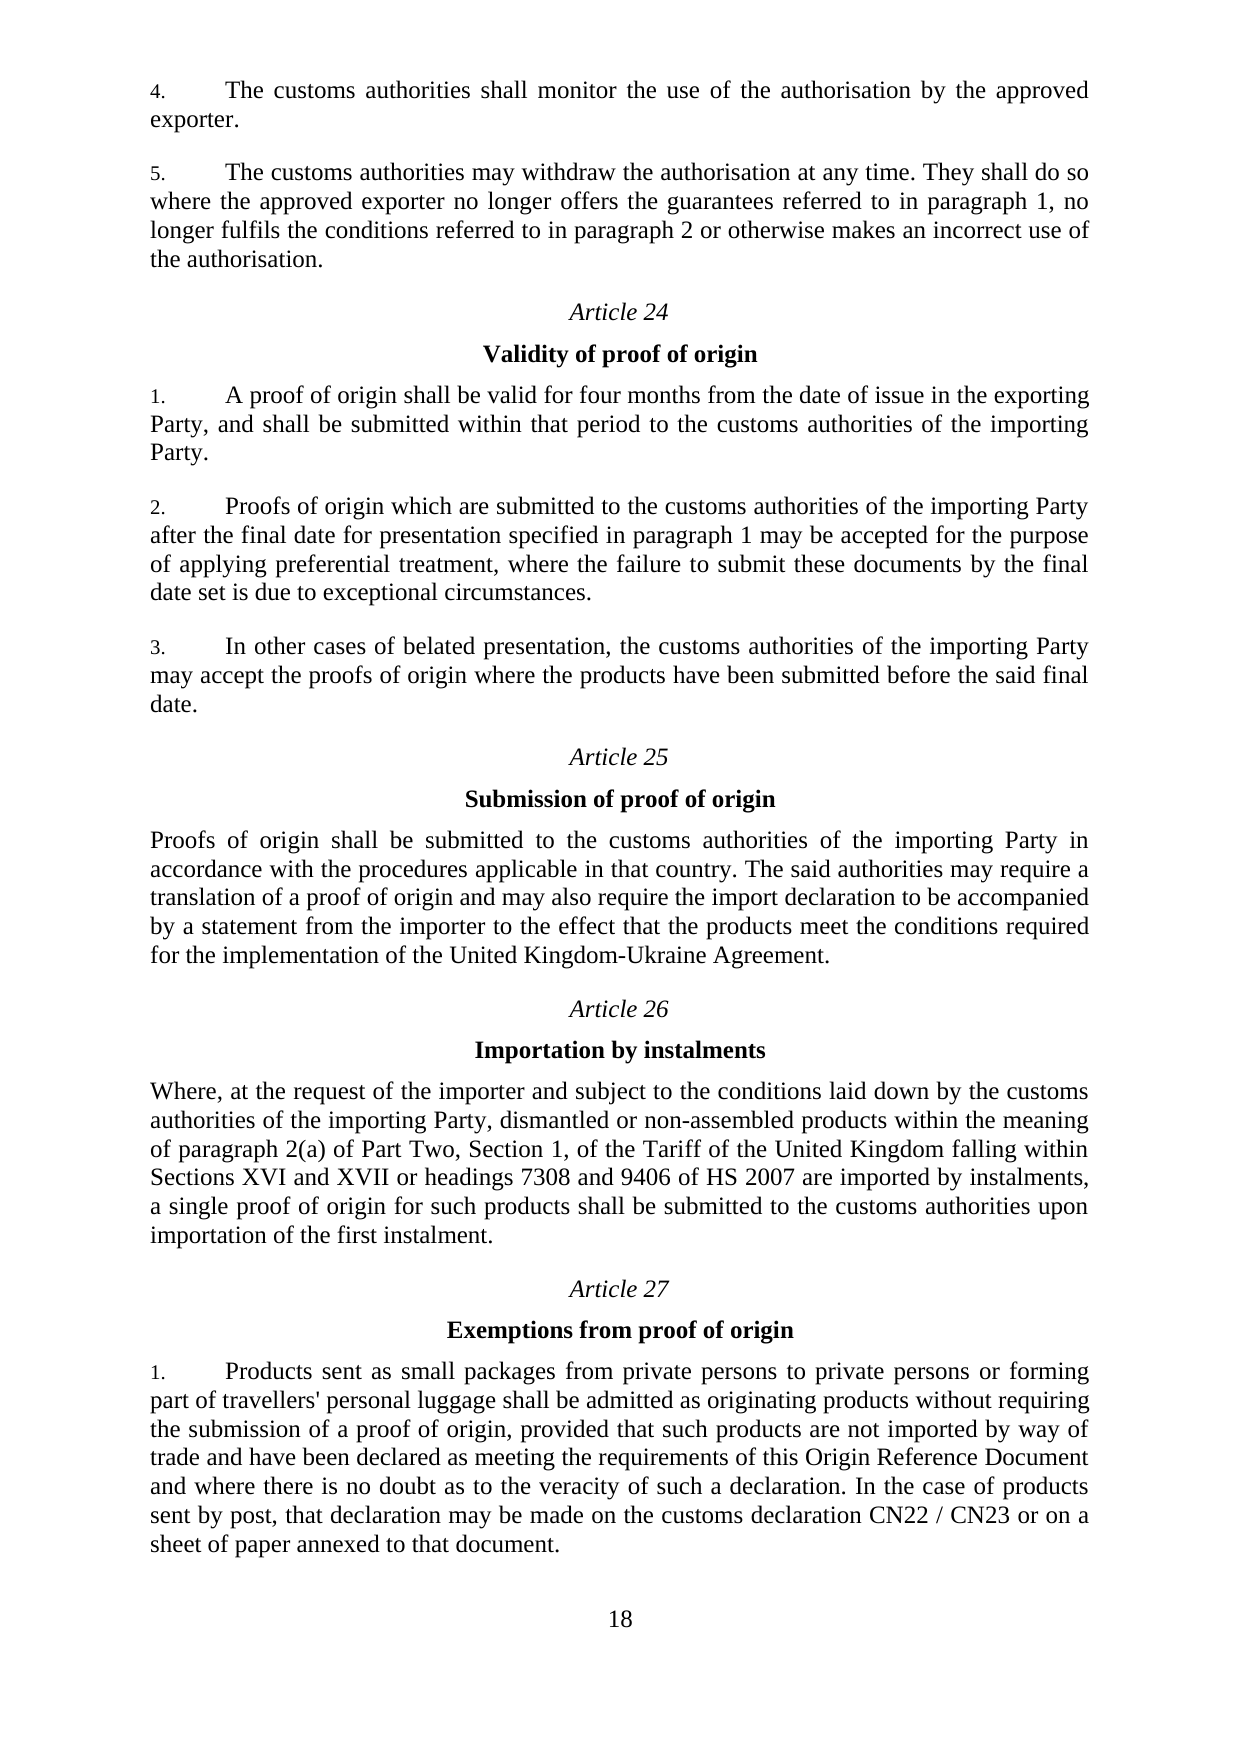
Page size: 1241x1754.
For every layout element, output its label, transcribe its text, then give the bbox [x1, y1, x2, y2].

text Where, at the request of the importer and subject to the conditions laid down by the customs authorities of the importing Party, dismantled or non-assembled products within the meaning of paragraph 2(a) of Part Two, Section 1, of the Tariff of the United Kingdom falling within Sections XVI and XVII or headings 7308 and 9406 of HS 2007 are imported by instalments, a single proof of origin for such products shall be submitted to the customs authorities upon importation of the first instalment. [150, 1076, 1090, 1249]
list Proofs of origin which are submitted to the customs authorities of the importing Party after the final date for presentation specified in paragraph 1 may be accepted for the purpose of applying preferential treatment, where the failure to submit these documents by the final date set is due to exceptional circumstances. [150, 491, 1090, 606]
list The customs authorities shall monitor the use of the authorisation by the approved exporter. [150, 75, 1090, 132]
subtitle Article 24 [150, 297, 1090, 326]
subtitle Article 27 [150, 1274, 1090, 1302]
list A proof of origin shall be valid for four months from the date of issue in the exporting Party, and shall be submitted within that period to the customs authorities of the importing Party. [150, 380, 1090, 466]
text Proofs of origin shall be submitted to the customs authorities of the importing Party in accordance with the procedures applicable in that country. The said authorities may require a translation of a proof of origin and may also require the import declaration to be accompanied by a statement from the importer to the effect that the products meet the conditions required for the implementation of the United Kingdom-Ukraine Agreement. [150, 825, 1090, 969]
subtitle Article 25 [150, 742, 1090, 771]
list The customs authorities may withdraw the authorisation at any time. They shall do so where the approved exporter no longer offers the guarantees referred to in paragraph 1, no longer fulfils the conditions referred to in paragraph 2 or otherwise makes an incorrect use of the authorisation. [150, 157, 1090, 272]
title Submission of proof of origin [150, 784, 1090, 812]
title Exemptions from proof of origin [150, 1315, 1090, 1344]
title Validity of proof of origin [150, 339, 1090, 367]
list Products sent as small packages from private persons to private persons or forming part of travellers' personal luggage shall be admitted as originating products without requiring the submission of a proof of origin, provided that such products are not imported by way of trade and have been declared as meeting the requirements of this Origin Reference Document and where there is no doubt as to the veracity of such a declaration. In the case of products sent by post, that declaration may be made on the customs declaration CN22 / CN23 or on a sheet of paper annexed to that document. [150, 1356, 1090, 1557]
title Importation by instalments [150, 1035, 1090, 1064]
list In other cases of belated presentation, the customs authorities of the importing Party may accept the proofs of origin where the products have been submitted before the said final date. [150, 631, 1090, 717]
subtitle Article 26 [150, 994, 1090, 1022]
